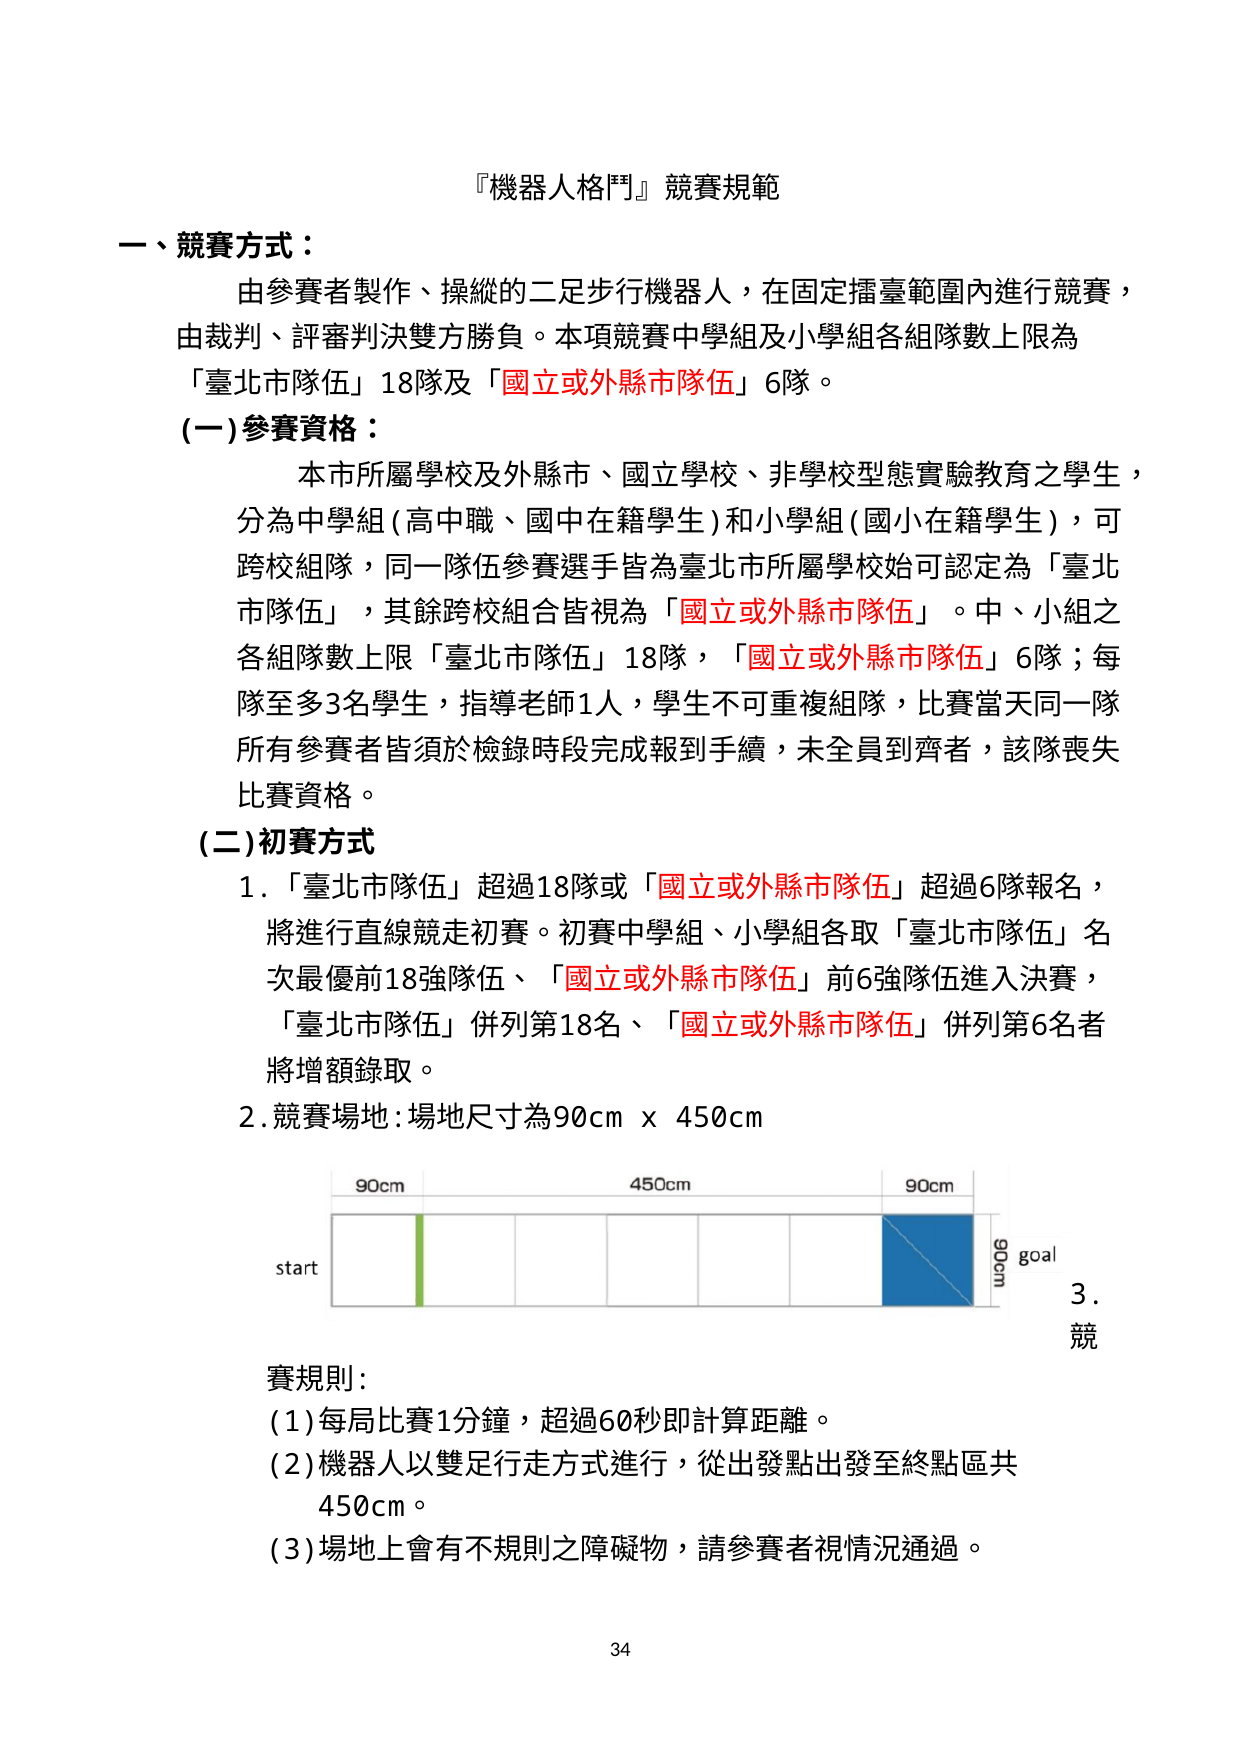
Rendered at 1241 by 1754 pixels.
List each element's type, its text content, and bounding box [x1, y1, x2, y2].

text 由參賽者製作、操縱的二足步行機器人，在固定擂臺範圍內進行競賽，由裁判、評審判決雙方勝負。本項競賽中學組及小學組各組隊數上限為「臺北市隊伍」18隊及「國立或外縣市隊伍」6隊。 [175, 265, 1122, 403]
text 2.競賽場地:場地尺寸為90cm x 450cm [238, 1090, 1122, 1136]
text (3)場地上會有不規則之障礙物，請參賽者視情況通過。 [266, 1525, 1122, 1568]
text 1.「臺北市隊伍」超過18隊或「國立或外縣市隊伍」超過6隊報名，將進行直線競走初賽。初賽中學組、小學組各取「臺北市隊伍」名次最優前18強隊伍、「國立或外縣市隊伍」前6強隊伍進入決賽，「臺北市隊伍」併列第18名、「國立或外縣市隊伍」併列第6名者將增額錄取。 [238, 861, 1122, 1090]
text (1)每局比賽1分鐘，超過60秒即計算距離。 [266, 1398, 1122, 1440]
text 3.競賽規則: [238, 1274, 1122, 1398]
text 本市所屬學校及外縣市、國立學校、非學校型態實驗教育之學生，分為中學組(高中職、國中在籍學生)和小學組(國小在籍學生)，可跨校組隊，同一隊伍參賽選手皆為臺北市所屬學校始可認定為「臺北市隊伍」，其餘跨校組合皆視為「國立或外縣市隊伍」。中、小組之各組隊數上限「臺北市隊伍」18隊，「國立或外縣市隊伍」6隊；每隊至多3名學生，指導老師1人，學生不可重複組隊，比賽當天同一隊所有參賽者皆須於檢錄時段完成報到手續，未全員到齊者，該隊喪失比賽資格。 [236, 449, 1122, 815]
text (一)參賽資格： [177, 403, 1122, 449]
text 一、競賽方式： [118, 219, 1122, 265]
text 『機器人格鬥』競賽規範 [118, 165, 1122, 207]
text (二)初賽方式 [177, 815, 1122, 861]
text (2)機器人以雙足行走方式進行，從出發點出發至終點區共450cm。 [266, 1440, 1122, 1525]
